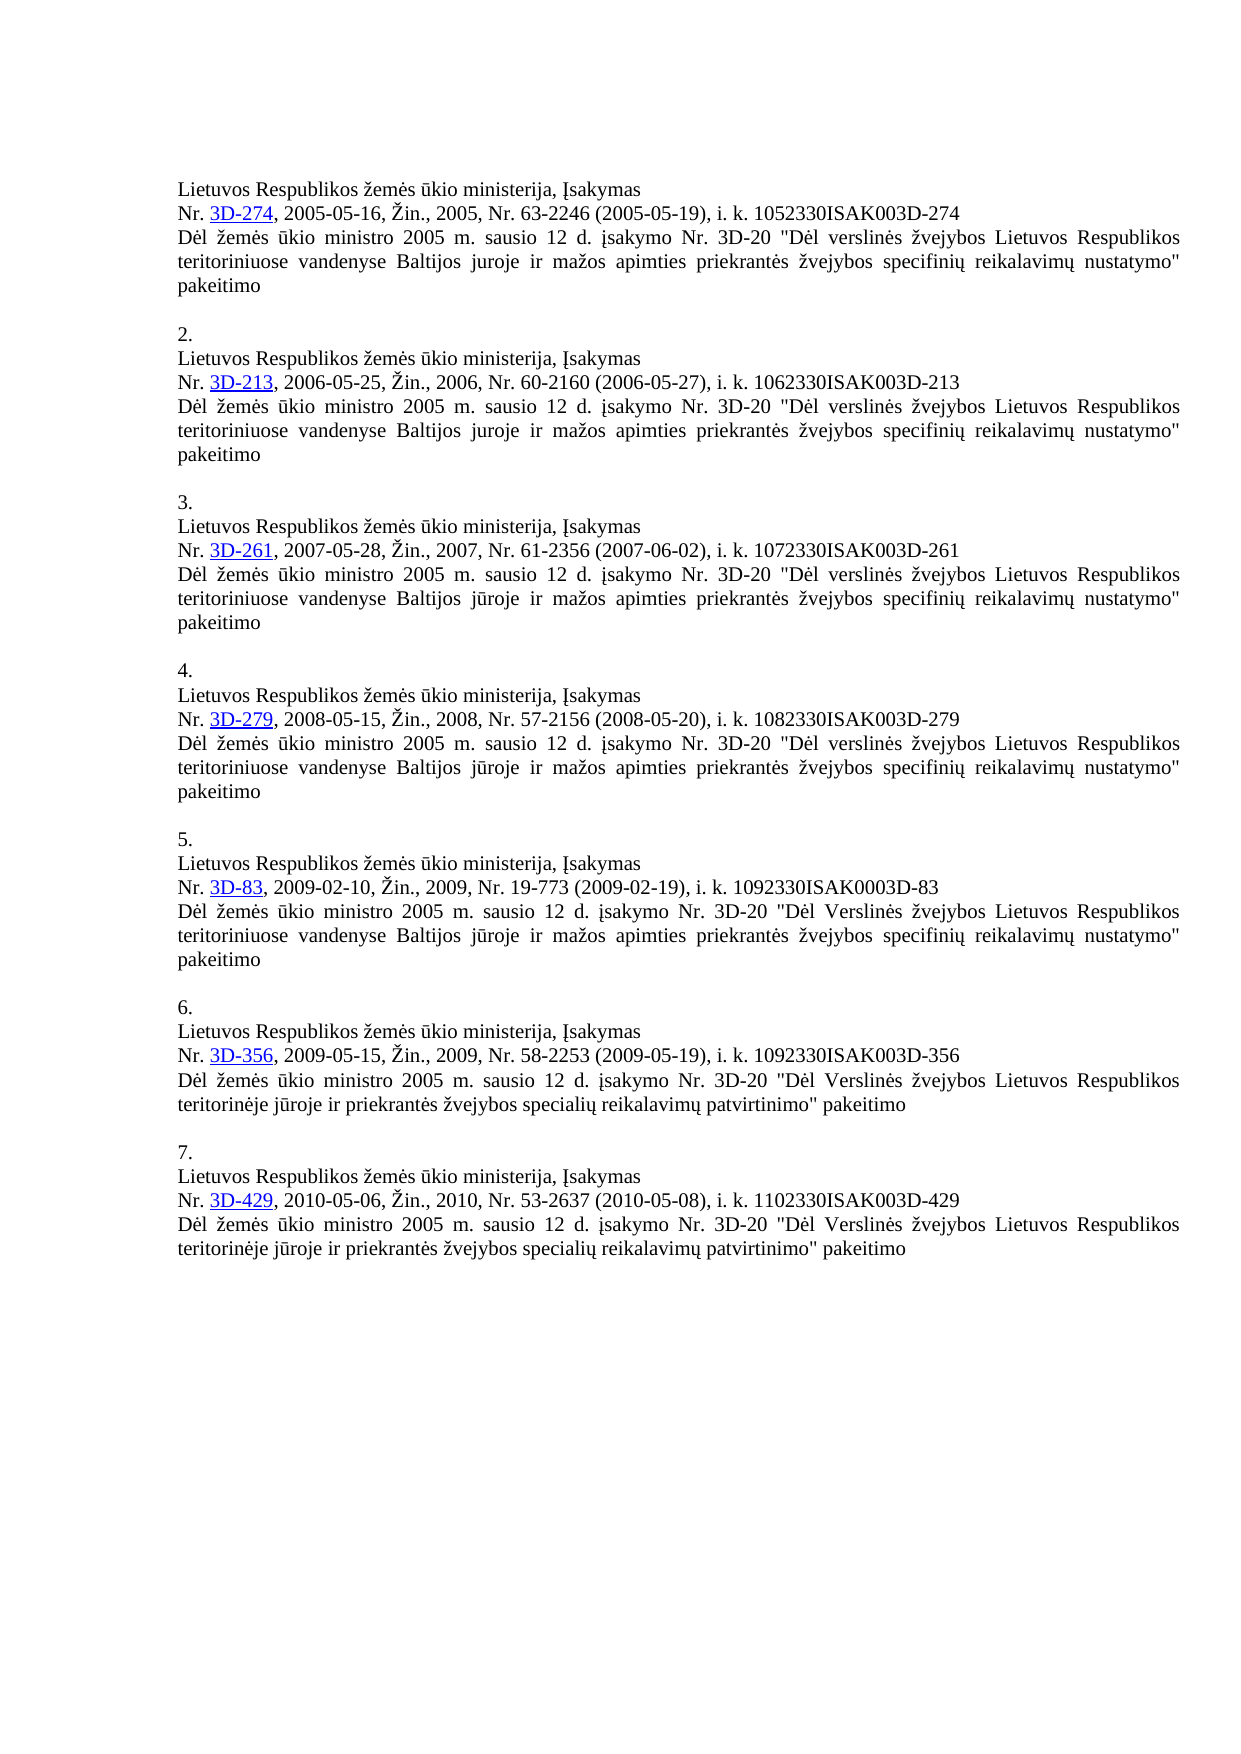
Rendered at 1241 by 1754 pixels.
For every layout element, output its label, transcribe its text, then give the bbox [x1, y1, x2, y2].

text 6. [177, 995, 1181, 1019]
text Lietuvos Respublikos žemės ūkio ministerija, Įsakymas [177, 1164, 1181, 1188]
text 5. [177, 827, 1181, 851]
text Nr. 3D-261, 2007-05-28, Žin., 2007, Nr. 61-2356 (2007-06-02), i. k. 1072330ISAK003D-261 [177, 538, 1181, 562]
text Nr. 3D-429, 2010-05-06, Žin., 2010, Nr. 53-2637 (2010-05-08), i. k. 1102330ISAK003D-429 [177, 1188, 1181, 1212]
text Dėl žemės ūkio ministro 2005 m. sausio 12 d. įsakymo Nr. 3D-20 "Dėl verslinės žvejybos Lietuvos Respublikos teritoriniuose vandenyse Baltijos jūroje ir mažos apimties priekrantės žvejybos specifinių reikalavimų nustatymo" pakeitimo [177, 562, 1181, 634]
text Lietuvos Respublikos žemės ūkio ministerija, Įsakymas [177, 682, 1181, 707]
text 7. [177, 1140, 1181, 1164]
text Lietuvos Respublikos žemės ūkio ministerija, Įsakymas [177, 514, 1181, 538]
text Lietuvos Respublikos žemės ūkio ministerija, Įsakymas [177, 1019, 1181, 1043]
text Dėl žemės ūkio ministro 2005 m. sausio 12 d. įsakymo Nr. 3D-20 "Dėl Verslinės žvejybos Lietuvos Respublikos teritoriniuose vandenyse Baltijos jūroje ir mažos apimties priekrantės žvejybos specifinių reikalavimų nustatymo" pakeitimo [177, 899, 1181, 971]
text Dėl žemės ūkio ministro 2005 m. sausio 12 d. įsakymo Nr. 3D-20 "Dėl verslinės žvejybos Lietuvos Respublikos teritoriniuose vandenyse Baltijos juroje ir mažos apimties priekrantės žvejybos specifinių reikalavimų nustatymo" pakeitimo [177, 394, 1181, 466]
text 2. [177, 322, 1181, 346]
text 3. [177, 490, 1181, 514]
text Nr. 3D-213, 2006-05-25, Žin., 2006, Nr. 60-2160 (2006-05-27), i. k. 1062330ISAK003D-213 [177, 370, 1181, 394]
text Lietuvos Respublikos žemės ūkio ministerija, Įsakymas [177, 177, 1181, 201]
text Lietuvos Respublikos žemės ūkio ministerija, Įsakymas [177, 346, 1181, 370]
text Lietuvos Respublikos žemės ūkio ministerija, Įsakymas [177, 851, 1181, 875]
text Dėl žemės ūkio ministro 2005 m. sausio 12 d. įsakymo Nr. 3D-20 "Dėl verslinės žvejybos Lietuvos Respublikos teritoriniuose vandenyse Baltijos juroje ir mažos apimties priekrantės žvejybos specifinių reikalavimų nustatymo" pakeitimo [177, 225, 1181, 297]
text 4. [177, 658, 1181, 682]
text Nr. 3D-274, 2005-05-16, Žin., 2005, Nr. 63-2246 (2005-05-19), i. k. 1052330ISAK003D-274 [177, 201, 1181, 225]
text Dėl žemės ūkio ministro 2005 m. sausio 12 d. įsakymo Nr. 3D-20 "Dėl verslinės žvejybos Lietuvos Respublikos teritoriniuose vandenyse Baltijos jūroje ir mažos apimties priekrantės žvejybos specifinių reikalavimų nustatymo" pakeitimo [177, 731, 1181, 803]
text Nr. 3D-356, 2009-05-15, Žin., 2009, Nr. 58-2253 (2009-05-19), i. k. 1092330ISAK003D-356 [177, 1043, 1181, 1067]
text Nr. 3D-279, 2008-05-15, Žin., 2008, Nr. 57-2156 (2008-05-20), i. k. 1082330ISAK003D-279 [177, 707, 1181, 731]
text Dėl žemės ūkio ministro 2005 m. sausio 12 d. įsakymo Nr. 3D-20 "Dėl Verslinės žvejybos Lietuvos Respublikos teritorinėje jūroje ir priekrantės žvejybos specialių reikalavimų patvirtinimo" pakeitimo [177, 1067, 1181, 1116]
text Dėl žemės ūkio ministro 2005 m. sausio 12 d. įsakymo Nr. 3D-20 "Dėl Verslinės žvejybos Lietuvos Respublikos teritorinėje jūroje ir priekrantės žvejybos specialių reikalavimų patvirtinimo" pakeitimo [177, 1212, 1181, 1260]
text Nr. 3D-83, 2009-02-10, Žin., 2009, Nr. 19-773 (2009-02-19), i. k. 1092330ISAK0003D-83 [177, 875, 1181, 899]
